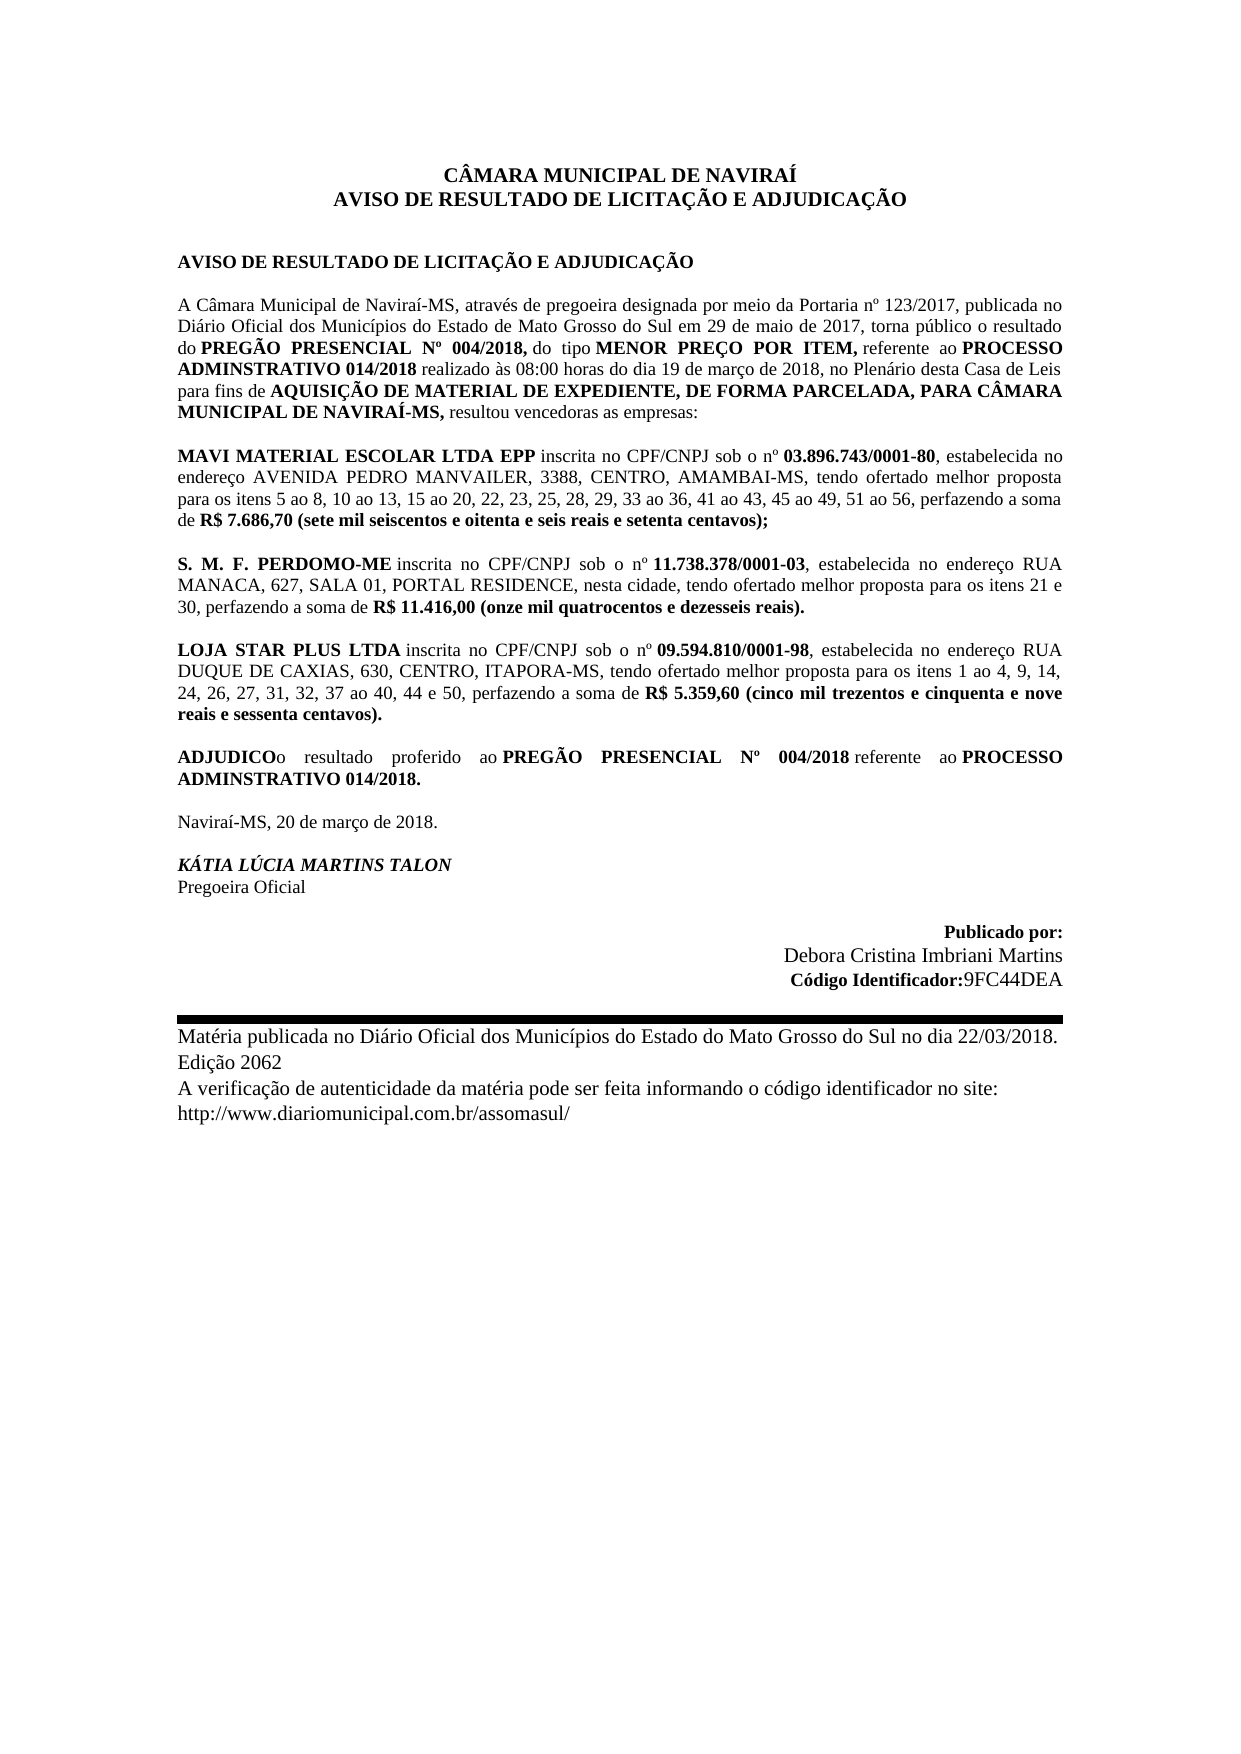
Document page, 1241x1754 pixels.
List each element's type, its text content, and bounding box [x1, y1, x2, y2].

text AVISO DE RESULTADO DE LICITAÇÃO E ADJUDICAÇÃO [177, 251, 1063, 272]
text Matéria publicada no Diário Oficial dos Municípios do Estado do Mato Grosso do Sul no dia 22/03/2018. Edição 2062 A verificação de autenticidade da matéria pode ser feita informando o código identificador no site: http://www.diariomunicipal.com.br/assomasul/ [177, 1024, 1063, 1125]
text Publicado por: Debora Cristina Imbriani Martins Código Identificador:9FC44DEA [177, 897, 1063, 991]
text ADJUDICOo resultado proferido ao PREGÃO PRESENCIAL Nº 004/2018 referente ao PROCESSO ADMINSTRATIVO 014/2018. [177, 746, 1063, 789]
text S. M. F. PERDOMO-ME inscrita no CPF/CNPJ sob o nº 11.738.378/0001-03, estabelecida no endereço RUA MANACA, 627, SALA 01, PORTAL RESIDENCE, nesta cidade, tendo ofertado melhor proposta para os itens 21 e 30, perfazendo a soma de R$ 11.416,00 (onze mil quatrocentos e dezesseis reais). [177, 552, 1063, 617]
text KÁTIA LÚCIA MARTINS TALON [177, 854, 1063, 876]
text Naviraí-MS, 20 de março de 2018. [177, 811, 1063, 833]
text Pregoeira Oficial [177, 876, 1063, 897]
text A Câmara Municipal de Naviraí-MS, através de pregoeira designada por meio da Portaria nº 123/2017, publicada no Diário Oficial dos Municípios do Estado de Mato Grosso do Sul em 29 de maio de 2017, torna público o resultado do PREGÃO PRESENCIAL Nº 004/2018, do tipo MENOR PREÇO POR ITEM, referente ao PROCESSO ADMINSTRATIVO 014/2018 realizado às 08:00 horas do dia 19 de março de 2018, no Plenário desta Casa de Leis para fins de AQUISIÇÃO DE MATERIAL DE EXPEDIENTE, DE FORMA PARCELADA, PARA CÂMARA MUNICIPAL DE NAVIRAÍ-MS, resultou vencedoras as empresas: [177, 294, 1063, 423]
text MAVI MATERIAL ESCOLAR LTDA EPP inscrita no CPF/CNPJ sob o nº 03.896.743/0001-80, estabelecida no endereço AVENIDA PEDRO MANVAILER, 3388, CENTRO, AMAMBAI-MS, tendo ofertado melhor proposta para os itens 5 ao 8, 10 ao 13, 15 ao 20, 22, 23, 25, 28, 29, 33 ao 36, 41 ao 43, 45 ao 49, 51 ao 56, perfazendo a soma de R$ 7.686,70 (sete mil seiscentos e oitenta e seis reais e setenta centavos); [177, 444, 1063, 531]
text LOJA STAR PLUS LTDA inscrita no CPF/CNPJ sob o nº 09.594.810/0001-98, estabelecida no endereço RUA DUQUE DE CAXIAS, 630, CENTRO, ITAPORA-MS, tendo ofertado melhor proposta para os itens 1 ao 4, 9, 14, 24, 26, 27, 31, 32, 37 ao 40, 44 e 50, perfazendo a soma de R$ 5.359,60 (cinco mil trezentos e cinquenta e nove reais e sessenta centavos). [177, 639, 1063, 725]
text CÂMARA MUNICIPAL DE NAVIRAÍ AVISO DE RESULTADO DE LICITAÇÃO E ADJUDICAÇÃO [177, 163, 1063, 211]
